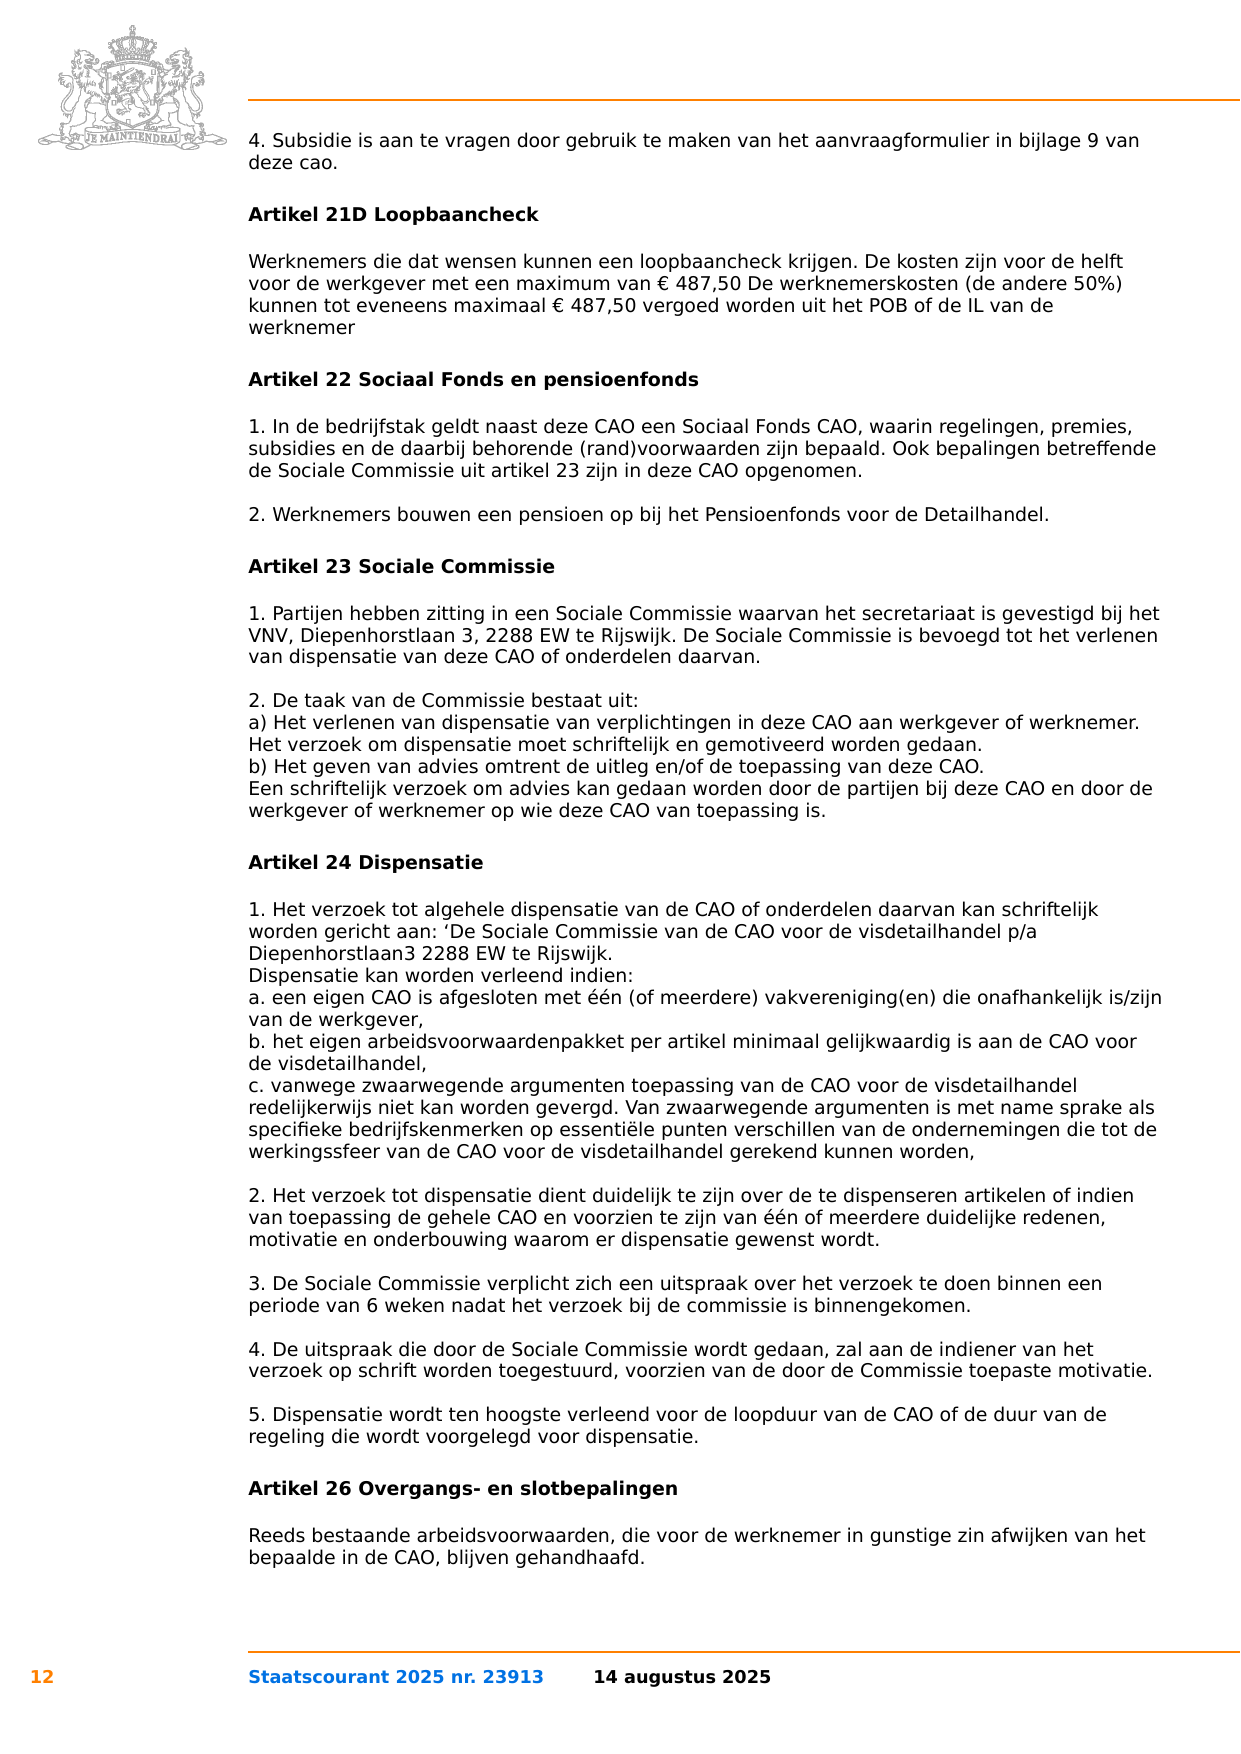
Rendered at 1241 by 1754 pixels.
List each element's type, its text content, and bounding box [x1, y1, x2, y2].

text Reeds bestaande arbeidsvoorwaarden, die voor de werknemer in gunstige zin afwijken van het bepaalde in de CAO, blijven gehandhaafd. [248, 1525, 1163, 1569]
text 4. Subsidie is aan te vragen door gebruik te maken van het aanvraagformulier in bijlage 9 van deze cao. [248, 130, 1163, 174]
text 1. Het verzoek tot algehele dispensatie van de CAO of onderdelen daarvan kan schriftelijk worden gericht aan: ‘De Sociale Commissie van de CAO voor de visdetailhandel p/a Diepenhorstlaan3 2288 EW te Rijswijk. [248, 899, 1163, 965]
text 5. Dispensatie wordt ten hoogste verleend voor de loopduur van de CAO of de duur van de regeling die wordt voorgelegd voor dispensatie. [248, 1404, 1163, 1448]
subtitle Artikel 26 Overgangs- en slotbepalingen [248, 1478, 1163, 1500]
text b. het eigen arbeidsvoorwaardenpakket per artikel minimaal gelijkwaardig is aan de CAO voor de visdetailhandel, [248, 1031, 1163, 1075]
text c. vanwege zwaarwegende argumenten toepassing van de CAO voor de visdetailhandel redelijkerwijs niet kan worden gevergd. Van zwaarwegende argumenten is met name sprake als specifieke bedrijfskenmerken op essentiële punten verschillen van de ondernemingen die tot de werkingssfeer van de CAO voor de visdetailhandel gerekend kunnen worden, [248, 1075, 1163, 1163]
subtitle Artikel 24 Dispensatie [248, 852, 1163, 874]
text 1. In de bedrijfstak geldt naast deze CAO een Sociaal Fonds CAO, waarin regelingen, premies, subsidies en de daarbij behorende (rand)voorwaarden zijn bepaald. Ook bepalingen betreffende de Sociale Commissie uit artikel 23 zijn in deze CAO opgenomen. [248, 416, 1163, 482]
text 3. De Sociale Commissie verplicht zich een uitspraak over het verzoek te doen binnen een periode van 6 weken nadat het verzoek bij de commissie is binnengekomen. [248, 1273, 1163, 1317]
text 1. Partijen hebben zitting in een Sociale Commissie waarvan het secretariaat is gevestigd bij het VNV, Diepenhorstlaan 3, 2288 EW te Rijswijk. De Sociale Commissie is bevoegd tot het verlenen van dispensatie van deze CAO of onderdelen daarvan. [248, 602, 1163, 668]
text Een schriftelijk verzoek om advies kan gedaan worden door de partijen bij deze CAO en door de werkgever of werknemer op wie deze CAO van toepassing is. [248, 778, 1163, 822]
text Dispensatie kan worden verleend indien: [248, 965, 1163, 987]
text a. een eigen CAO is afgesloten met één (of meerdere) vakvereniging(en) die onafhankelijk is/zijn van de werkgever, [248, 987, 1163, 1031]
subtitle Artikel 21D Loopbaancheck [248, 204, 1163, 226]
text 4. De uitspraak die door de Sociale Commissie wordt gedaan, zal aan de indiener van het verzoek op schrift worden toegestuurd, voorzien van de door de Commissie toepaste motivatie. [248, 1338, 1163, 1382]
text b) Het geven van advies omtrent de uitleg en/of de toepassing van deze CAO. [248, 756, 1163, 778]
text 2. De taak van de Commissie bestaat uit: [248, 690, 1163, 712]
text Werknemers die dat wensen kunnen een loopbaancheck krijgen. De kosten zijn voor de helft voor de werkgever met een maximum van € 487,50 De werknemerskosten (de andere 50%) kunnen tot eveneens maximaal € 487,50 vergoed worden uit het POB of de IL van de werknemer [248, 251, 1163, 339]
text a) Het verlenen van dispensatie van verplichtingen in deze CAO aan werkgever of werknemer. [248, 712, 1163, 734]
text Het verzoek om dispensatie moet schriftelijk en gemotiveerd worden gedaan. [248, 734, 1163, 756]
text 2. Werknemers bouwen een pensioen op bij het Pensioenfonds voor de Detailhandel. [248, 503, 1163, 526]
subtitle Artikel 22 Sociaal Fonds en pensioenfonds [248, 369, 1163, 391]
picture [38, 25, 227, 150]
subtitle Artikel 23 Sociale Commissie [248, 556, 1163, 577]
text 2. Het verzoek tot dispensatie dient duidelijk te zijn over de te dispenseren artikelen of indien van toepassing de gehele CAO en voorzien te zijn van één of meerdere duidelijke redenen, motivatie en onderbouwing waarom er dispensatie gewenst wordt. [248, 1185, 1163, 1251]
